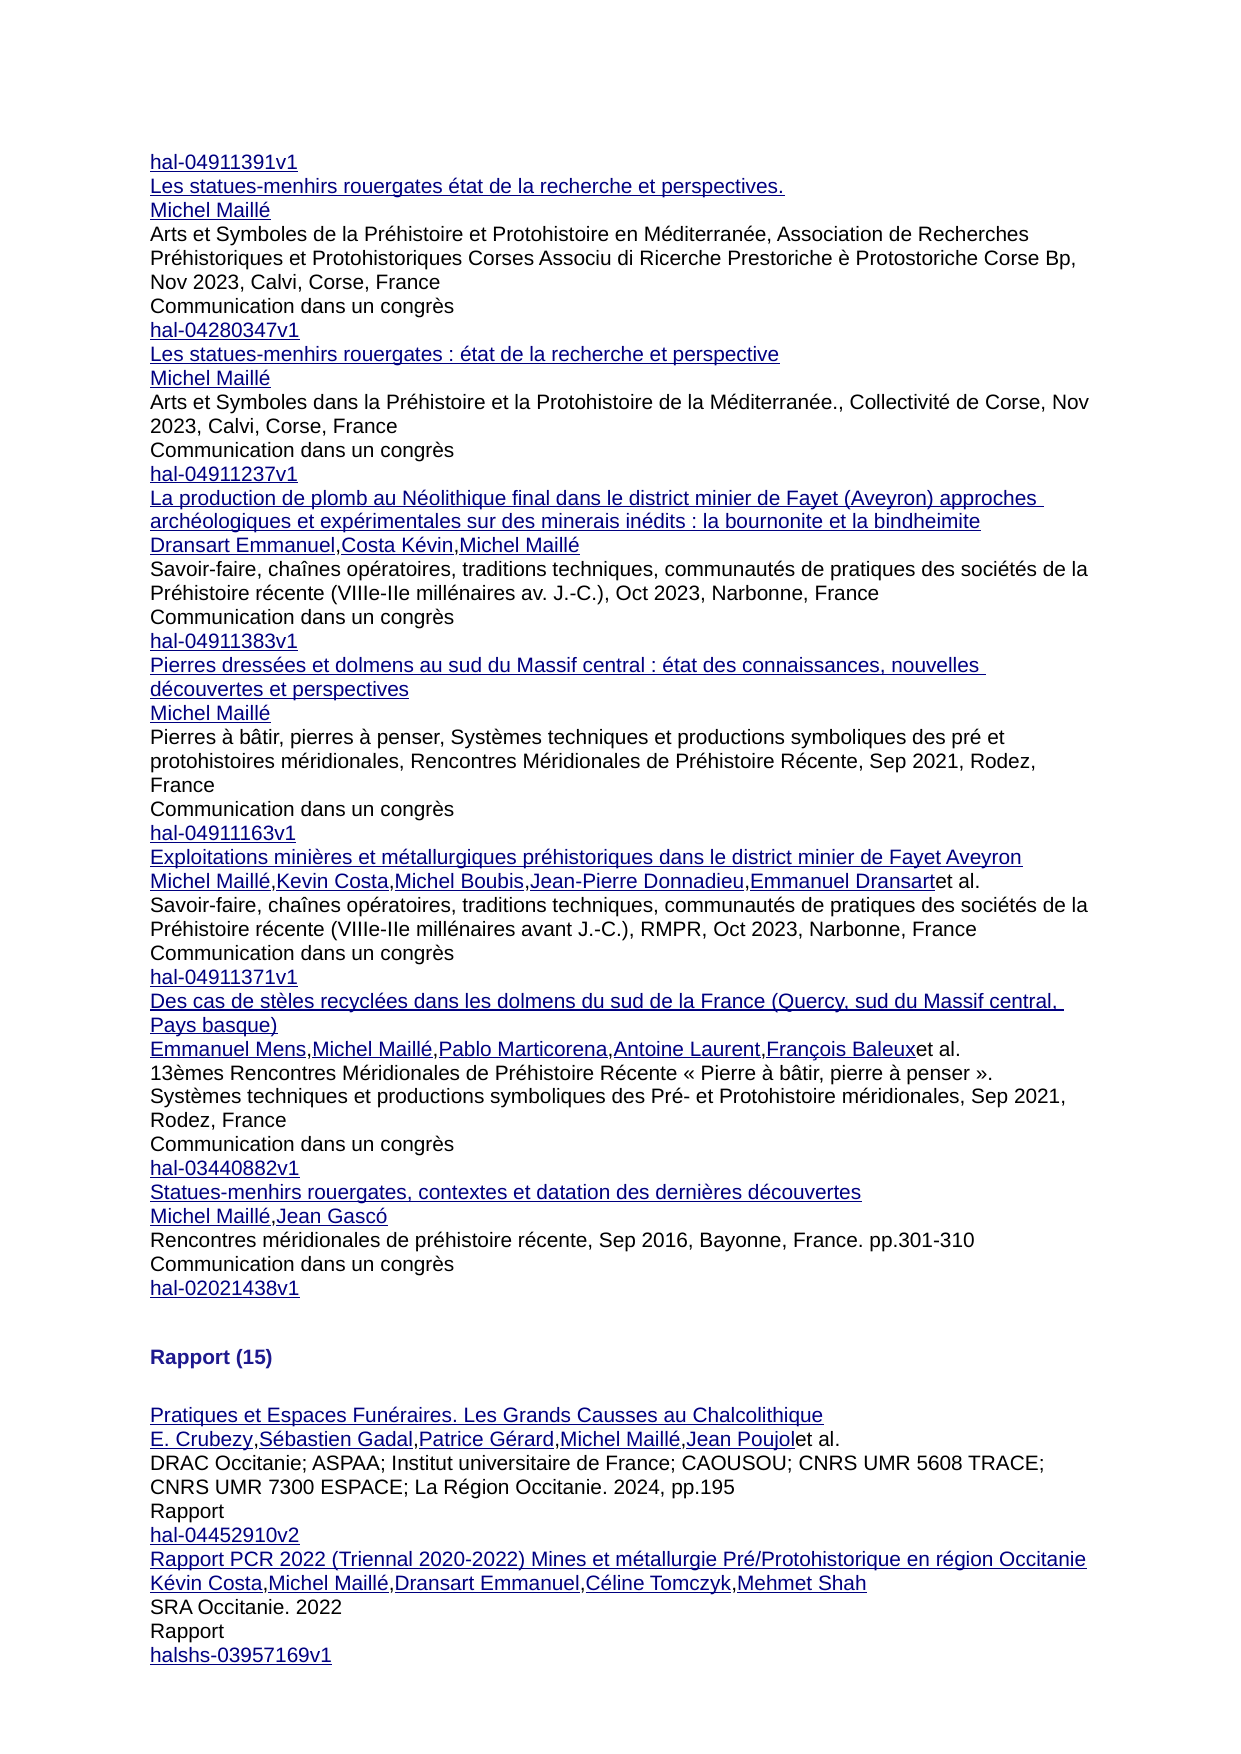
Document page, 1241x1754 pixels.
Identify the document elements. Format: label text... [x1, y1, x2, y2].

table_cell hal-04911391v1 [150, 150, 1090, 174]
table_cell Des cas de stèles recyclées dans les dolmens du sud de la France (Quercy, sud du Massif central, Pays basque) Emmanuel Mens,Michel Maillé,Pablo Marticorena,Antoine Laurent,François Baleuxet al. 13èmes Rencontres Méridionales de Préhistoire Récente « Pierre à bâtir, pierre à penser ». Systèmes techniques et productions symboliques des Pré- et Protohistoire méridionales, Sep 2021, Rodez, France Communication dans un congrès hal-03440882v1 [150, 989, 1090, 1180]
table_cell Les statues-menhirs rouergates : état de la recherche et perspective Michel Maillé Arts et Symboles dans la Préhistoire et la Protohistoire de la Méditerranée., Collectivité de Corse, Nov 2023, Calvi, Corse, France Communication dans un congrès hal-04911237v1 [150, 342, 1090, 485]
table_cell Rapport PCR 2022 (Triennal 2020-2022) Mines et métallurgie Pré/Protohistorique en région Occitanie Kévin Costa,Michel Maillé,Dransart Emmanuel,Céline Tomczyk,Mehmet Shah SRA Occitanie. 2022 Rapport halshs-03957169v1 [150, 1547, 1090, 1667]
table_cell Exploitations minières et métallurgiques préhistoriques dans le district minier de Fayet Aveyron Michel Maillé,Kevin Costa,Michel Boubis,Jean-Pierre Donnadieu,Emmanuel Dransartet al. Savoir-faire, chaînes opératoires, traditions techniques, communautés de pratiques des sociétés de la Préhistoire récente (VIIIe-IIe millénaires avant J.-C.), RMPR, Oct 2023, Narbonne, France Communication dans un congrès hal-04911371v1 [150, 845, 1090, 988]
table_cell La production de plomb au Néolithique final dans le district minier de Fayet (Aveyron) approches archéologiques et expérimentales sur des minerais inédits : la bournonite et la bindheimite Dransart Emmanuel,Costa Kévin,Michel Maillé Savoir-faire, chaînes opératoires, traditions techniques, communautés de pratiques des sociétés de la Préhistoire récente (VIIIe-IIe millénaires av. J.-C.), Oct 2023, Narbonne, France Communication dans un congrès hal-04911383v1 [150, 485, 1090, 653]
subtitle Rapport (15) [150, 1345, 1090, 1369]
table_cell Pierres dressées et dolmens au sud du Massif central : état des connaissances, nouvelles découvertes et perspectives Michel Maillé Pierres à bâtir, pierres à penser, Systèmes techniques et productions symboliques des pré et protohistoires méridionales, Rencontres Méridionales de Préhistoire Récente, Sep 2021, Rodez, France Communication dans un congrès hal-04911163v1 [150, 653, 1090, 845]
table_cell Statues-menhirs rouergates, contextes et datation des dernières découvertes Michel Maillé,Jean Gascó Rencontres méridionales de préhistoire récente, Sep 2016, Bayonne, France. pp.301-310 Communication dans un congrès hal-02021438v1 [150, 1180, 1090, 1300]
table_cell Les statues-menhirs rouergates état de la recherche et perspectives. Michel Maillé Arts et Symboles de la Préhistoire et Protohistoire en Méditerranée, Association de Recherches Préhistoriques et Protohistoriques Corses Associu di Ricerche Prestoriche è Protostoriche Corse Bp, Nov 2023, Calvi, Corse, France Communication dans un congrès hal-04280347v1 [150, 174, 1090, 342]
table_header Pratiques et Espaces Funéraires. Les Grands Causses au Chalcolithique E. Crubezy,Sébastien Gadal,Patrice Gérard,Michel Maillé,Jean Poujolet al. DRAC Occitanie; ASPAA; Institut universitaire de France; CAOUSOU; CNRS UMR 5608 TRACE; CNRS UMR 7300 ESPACE; La Région Occitanie. 2024, pp.195 Rapport hal-04452910v2 [150, 1403, 1090, 1547]
